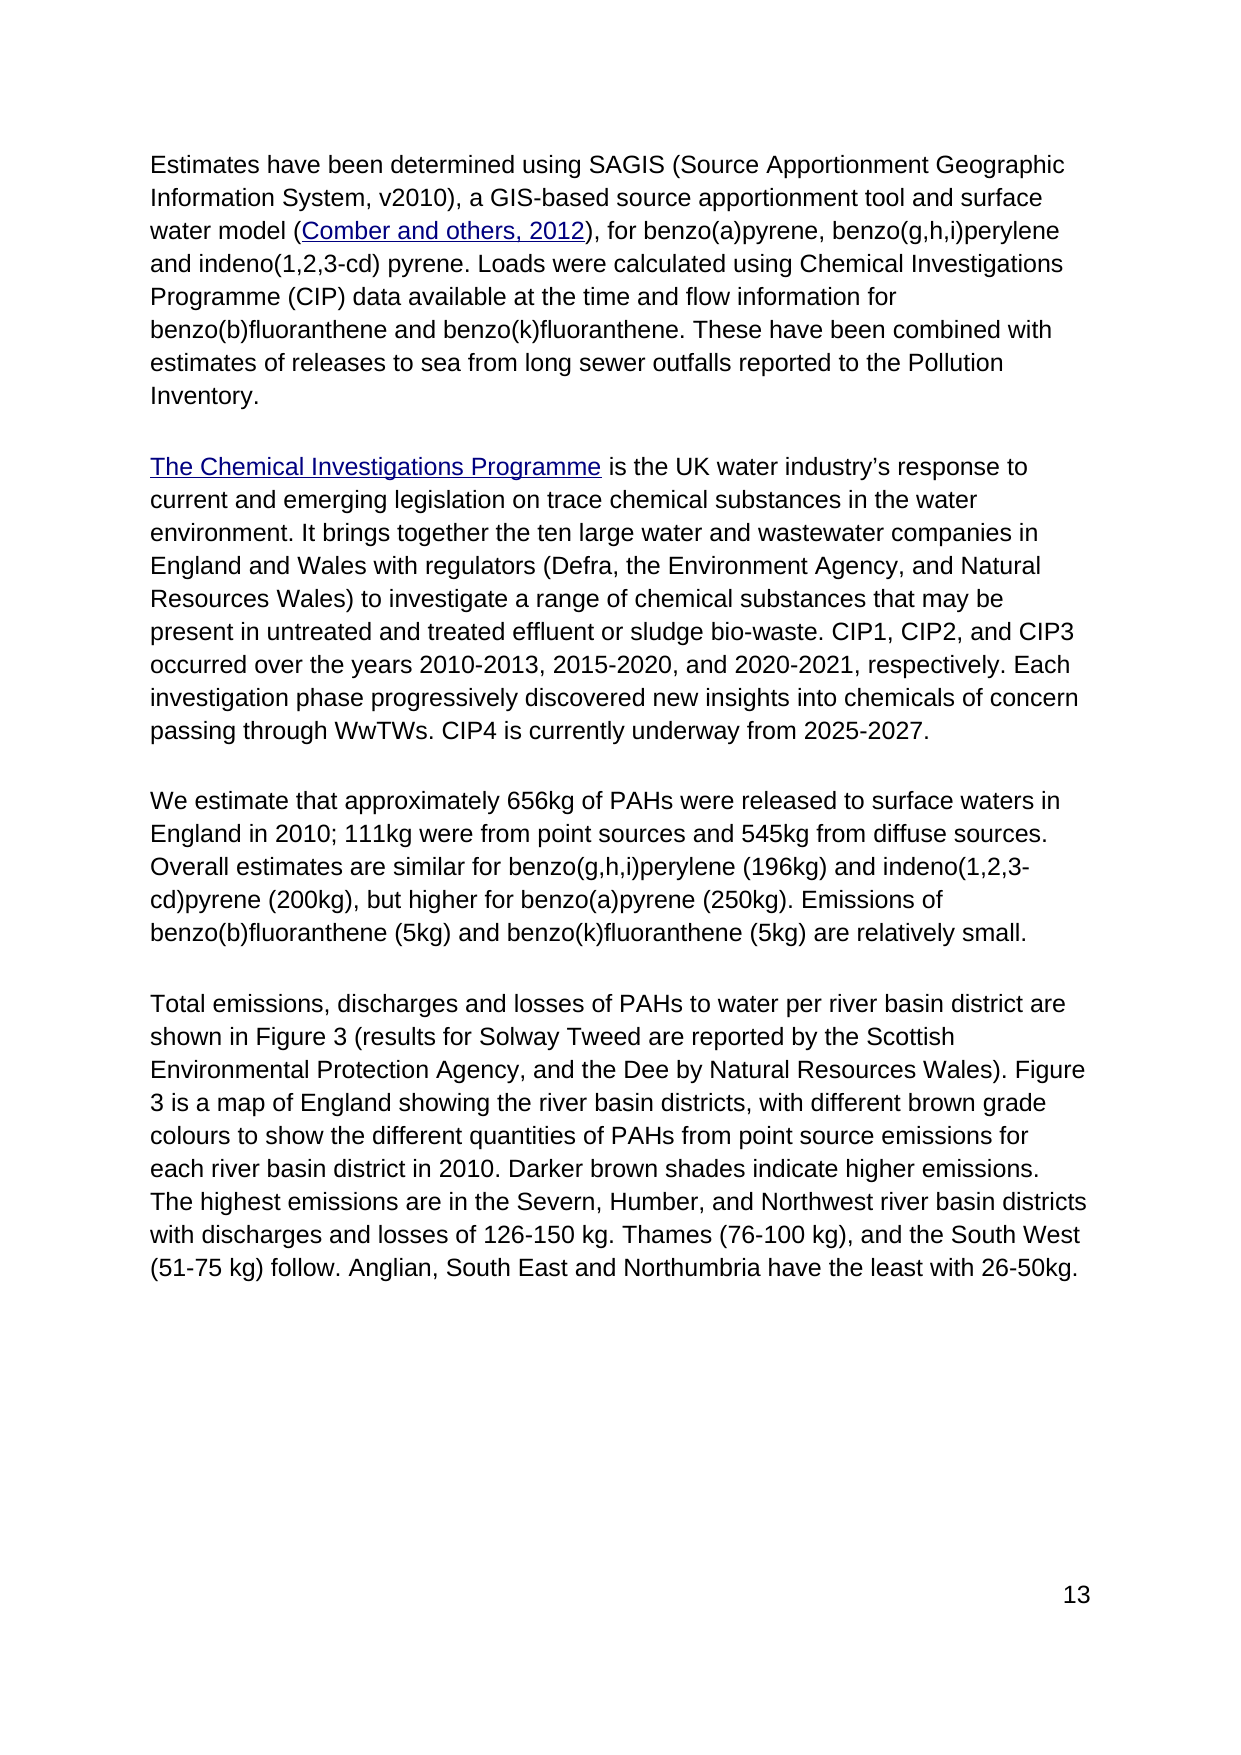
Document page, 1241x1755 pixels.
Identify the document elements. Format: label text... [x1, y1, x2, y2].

text We estimate that approximately 656kg of PAHs were released to surface waters in England in 2010; 111kg were from point sources and 545kg from diffuse sources. Overall estimates are similar for benzo(g,h,i)perylene (196kg) and indeno(1,2,3-cd)pyrene (200kg), but higher for benzo(a)pyrene (250kg). Emissions of benzo(b)fluoranthene (5kg) and benzo(k)fluoranthene (5kg) are relatively small. [150, 786, 1090, 947]
text Estimates have been determined using SAGIS (Source Apportionment Geographic Information System, v2010), a GIS-based source apportionment tool and surface water model (Comber and others, 2012), for benzo(a)pyrene, benzo(g,h,i)perylene and indeno(1,2,3-cd) pyrene. Loads were calculated using Chemical Investigations Programme (CIP) data available at the time and flow information for benzo(b)fluoranthene and benzo(k)fluoranthene. These have been combined with estimates of releases to sea from long sewer outfalls reported to the Pollution Inventory. [150, 150, 1090, 410]
text Total emissions, discharges and losses of PAHs to water per river basin district are shown in Figure 3 (results for Solway Tweed are reported by the Scottish Environmental Protection Agency, and the Dee by Natural Resources Wales). Figure 3 is a map of England showing the river basin districts, with different brown grade colours to show the different quantities of PAHs from point source emissions for each river basin district in 2010. Darker brown shades indicate higher emissions. The highest emissions are in the Severn, Humber, and Northwest river basin districts with discharges and losses of 126-150 kg. Thames (76-100 kg), and the South West (51-75 kg) follow. Anglian, South East and Northumbria have the least with 26-50kg. [150, 989, 1090, 1282]
text The Chemical Investigations Programme is the UK water industry’s response to current and emerging legislation on trace chemical substances in the water environment. It brings together the ten large water and wastewater companies in England and Wales with regulators (Defra, the Environment Agency, and Natural Resources Wales) to investigate a range of chemical substances that may be present in untreated and treated effluent or sludge bio-waste. CIP1, CIP2, and CIP3 occurred over the years 2010-2013, 2015-2020, and 2020-2021, respectively. Each investigation phase progressively discovered new insights into chemicals of concern passing through WwTWs. CIP4 is currently underway from 2025-2027. [150, 452, 1090, 744]
